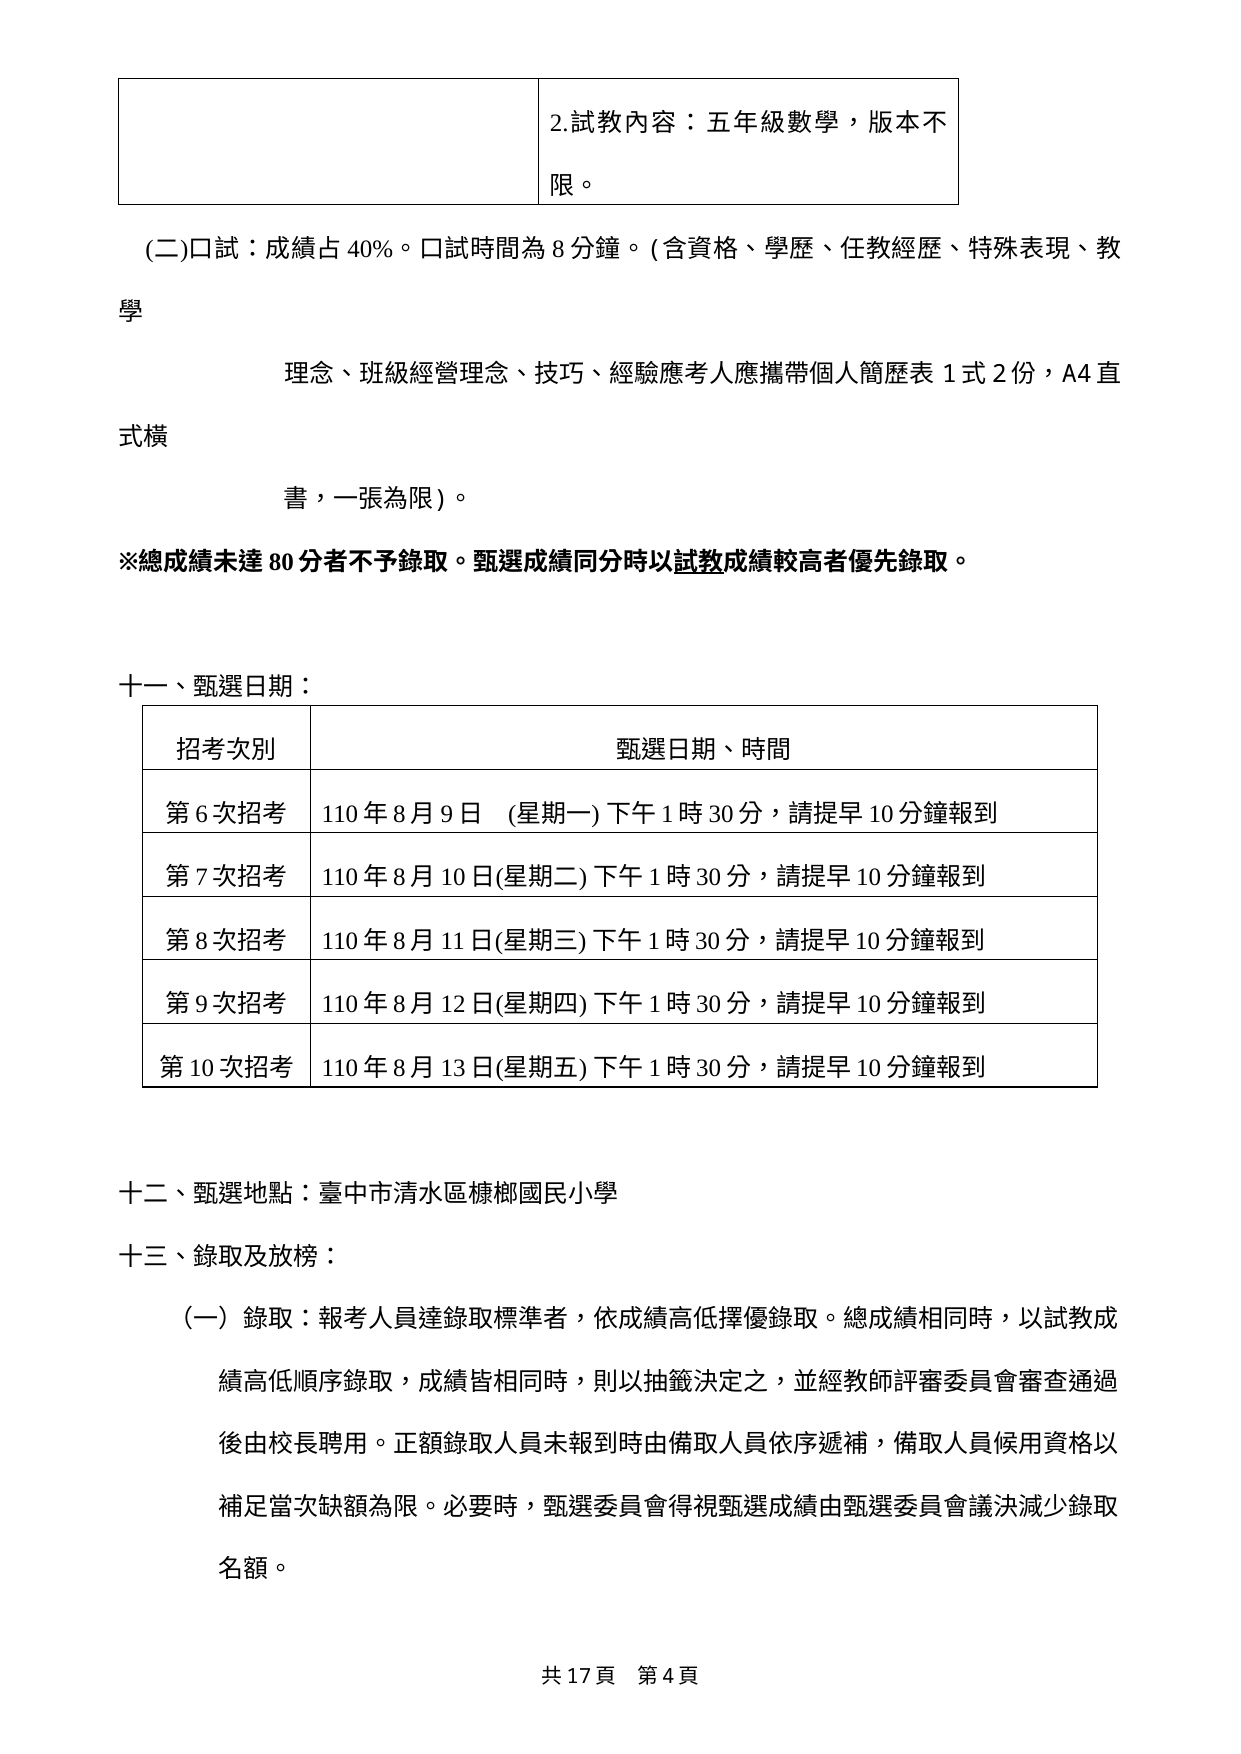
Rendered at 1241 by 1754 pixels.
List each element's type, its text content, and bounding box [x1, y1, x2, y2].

table_cell 110年8月12日(星期四) 下午1時30分，請提早10分鐘報到 [311, 960, 1097, 1023]
text 書，一張為限)。 [118, 455, 1122, 518]
table_cell 110年8月9日 (星期一) 下午1時30分，請提早10分鐘報到 [311, 770, 1097, 832]
table_cell 110年8月13日(星期五) 下午1時30分，請提早10分鐘報到 [311, 1024, 1097, 1086]
table_header 招考次別 [143, 706, 310, 769]
text 十三、錄取及放榜： [118, 1212, 1122, 1275]
table_header [119, 79, 538, 204]
table_cell 第10次招考 [143, 1024, 310, 1086]
text 理念、班級經營理念、技巧、經驗應考人應攜帶個人簡歷表1式2份，A4直式橫 [118, 330, 1122, 455]
text 十二、甄選地點：臺中市清水區槺榔國民小學 [118, 1150, 1122, 1212]
text （一）錄取：報考人員達錄取標準者，依成績高低擇優錄取。總成績相同時，以試教成績高低順序錄取，成績皆相同時，則以抽籤決定之，並經教師評審委員會審查通過後由校長聘用。正額錄取人員未報到時由備取人員依序遞補，備取人員候用資格以補足當次缺額為限。必要時，甄選委員會得視甄選成績由甄選委員會議決減少錄取名額。 [168, 1275, 1122, 1587]
text 十一、甄選日期： [118, 643, 1122, 705]
table_cell 第9次招考 [143, 960, 310, 1023]
table_cell 第6次招考 [143, 770, 310, 832]
table_header 2.試教內容：五年級數學，版本不限。 [539, 79, 958, 204]
text (二)口試：成績占40%。口試時間為8分鐘。(含資格、學歷、任教經歷、特殊表現、教學 [118, 205, 1122, 330]
table_cell 第8次招考 [143, 897, 310, 959]
table_header 甄選日期、時間 [311, 706, 1097, 769]
text ※總成績未達80分者不予錄取。甄選成績同分時以試教成績較高者優先錄取。 [118, 518, 1122, 580]
table_cell 110年8月10日(星期二) 下午1時30分，請提早10分鐘報到 [311, 833, 1097, 896]
table_cell 110年8月11日(星期三) 下午1時30分，請提早10分鐘報到 [311, 897, 1097, 959]
table_cell 第7次招考 [143, 833, 310, 896]
